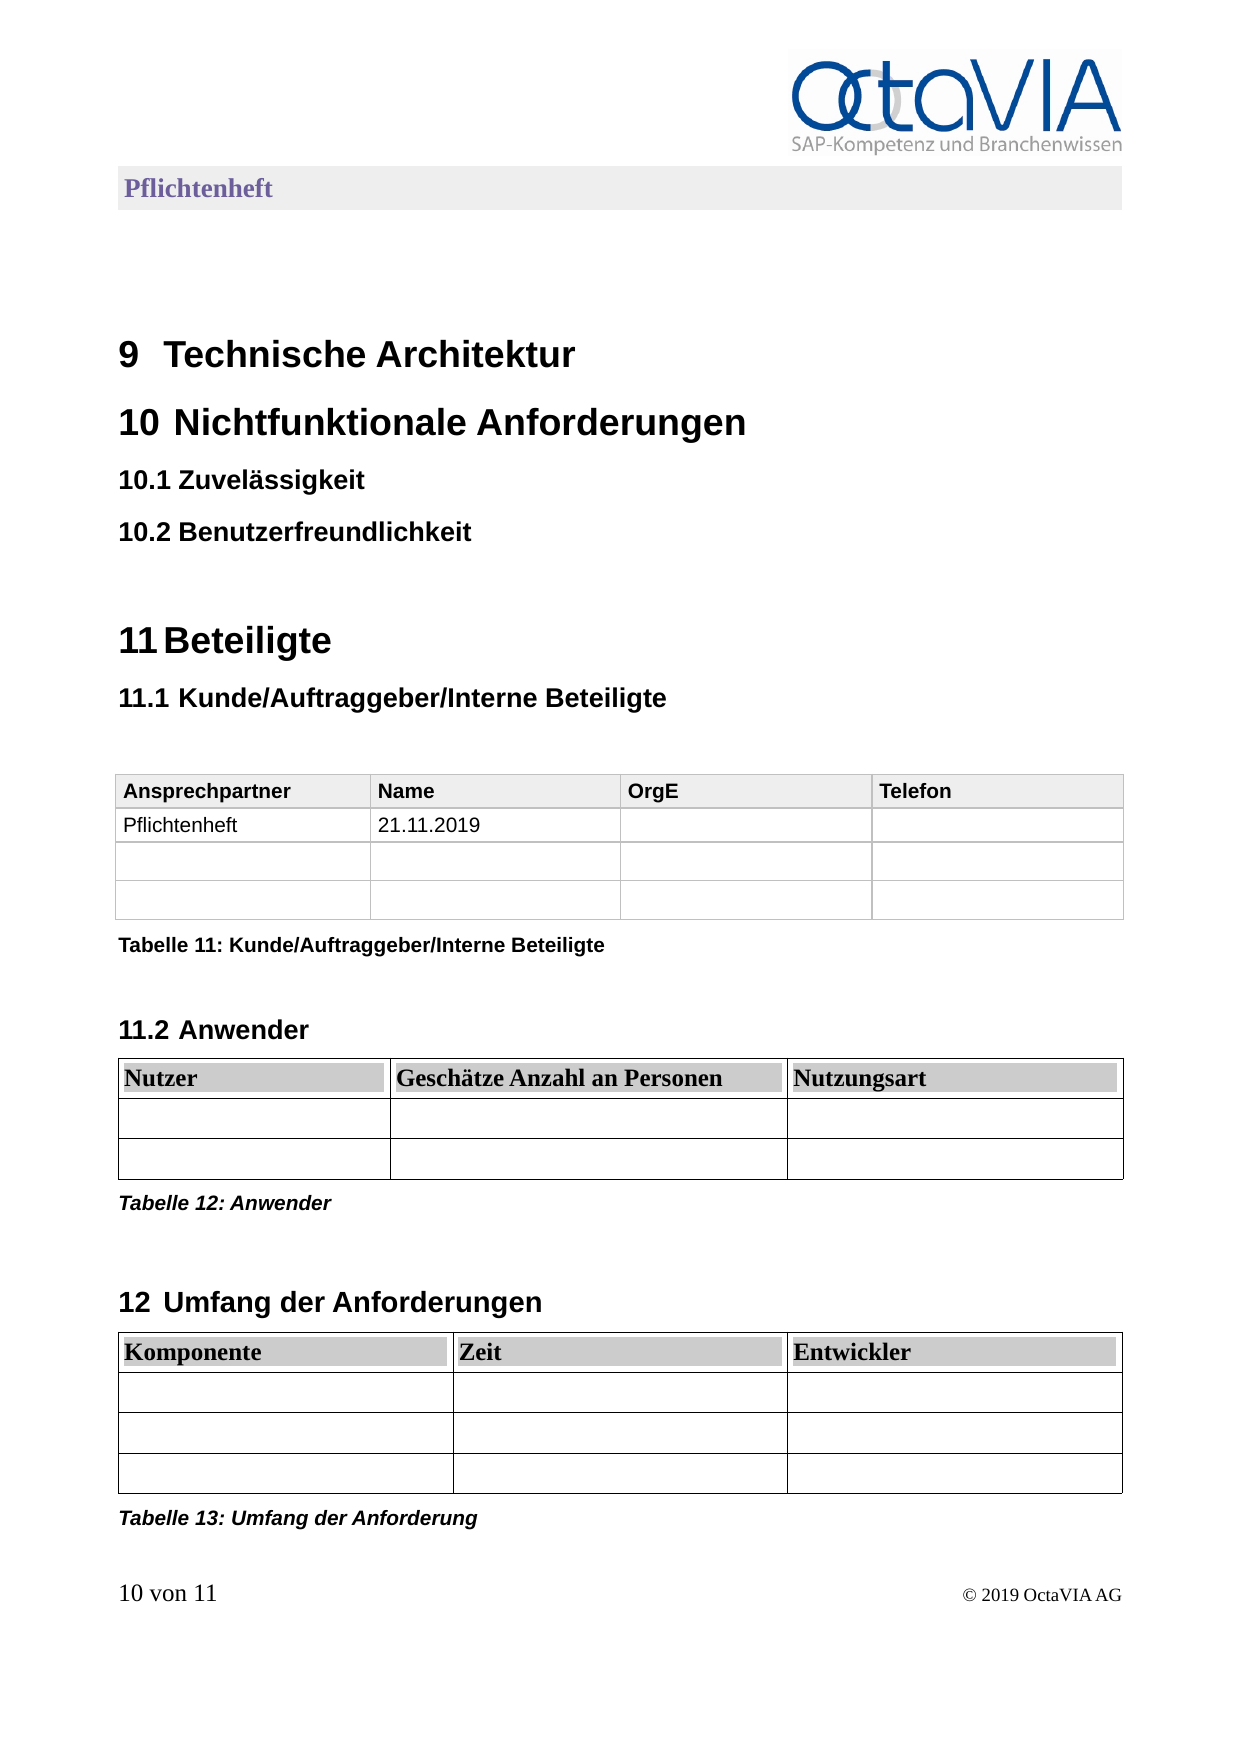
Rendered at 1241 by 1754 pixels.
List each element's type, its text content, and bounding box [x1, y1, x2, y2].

table_cell 21.11.2019 [371, 809, 620, 841]
table_cell [119, 1099, 390, 1138]
table_cell [873, 881, 1123, 918]
subtitle Beteiligte [118, 618, 1122, 661]
table_cell [788, 1413, 1122, 1452]
text Tabelle 11: Kunde/Auftraggeber/Interne Beteiligte [118, 932, 1122, 956]
table_cell Pflichtenheft [116, 809, 370, 841]
table_cell [119, 1373, 453, 1412]
table_cell [788, 1099, 1123, 1138]
table_cell [391, 1099, 787, 1138]
table_header Entwickler [788, 1333, 1122, 1372]
table_cell [621, 843, 871, 880]
table_cell [621, 809, 871, 841]
table_header Telefon [873, 775, 1123, 807]
table_header Ansprechpartner [116, 775, 370, 807]
table_cell [116, 843, 370, 880]
subtitle Umfang der Anforderungen [118, 1286, 1122, 1319]
subtitle Benutzerfreundlichkeit [118, 516, 1122, 548]
table_header OrgE [621, 775, 871, 807]
table_cell [454, 1413, 787, 1452]
table_cell [873, 843, 1123, 880]
table_cell [788, 1373, 1122, 1412]
text Tabelle 12: Anwender [118, 1191, 1122, 1215]
table_cell [873, 809, 1123, 841]
table_cell [621, 881, 871, 918]
table_cell [454, 1373, 787, 1412]
table_cell [788, 1454, 1122, 1493]
table_header Nutzungsart [788, 1059, 1123, 1098]
table_header Name [371, 775, 620, 807]
subtitle Kunde/Auftraggeber/Interne Beteiligte [118, 682, 1122, 713]
table_header Komponente [119, 1333, 453, 1372]
table_cell [371, 843, 620, 880]
subtitle Nichtfunktionale Anforderungen [118, 400, 1122, 443]
table_header Nutzer [119, 1059, 390, 1098]
picture [788, 49, 1123, 156]
subtitle Anwender [118, 1014, 1122, 1045]
table_cell [119, 1454, 453, 1493]
table_cell [116, 881, 370, 918]
table_cell [119, 1139, 390, 1178]
subtitle Zuvelässigkeit [118, 464, 1122, 496]
table_cell [119, 1413, 453, 1452]
table_cell [454, 1454, 787, 1493]
table_header Zeit [454, 1333, 787, 1372]
table_cell [391, 1139, 787, 1178]
table_cell [788, 1139, 1123, 1178]
table_cell [371, 881, 620, 918]
table_header Geschätze Anzahl an Personen [391, 1059, 787, 1098]
subtitle Technische Architektur [118, 332, 1122, 375]
text Tabelle 13: Umfang der Anforderung [118, 1505, 1122, 1529]
